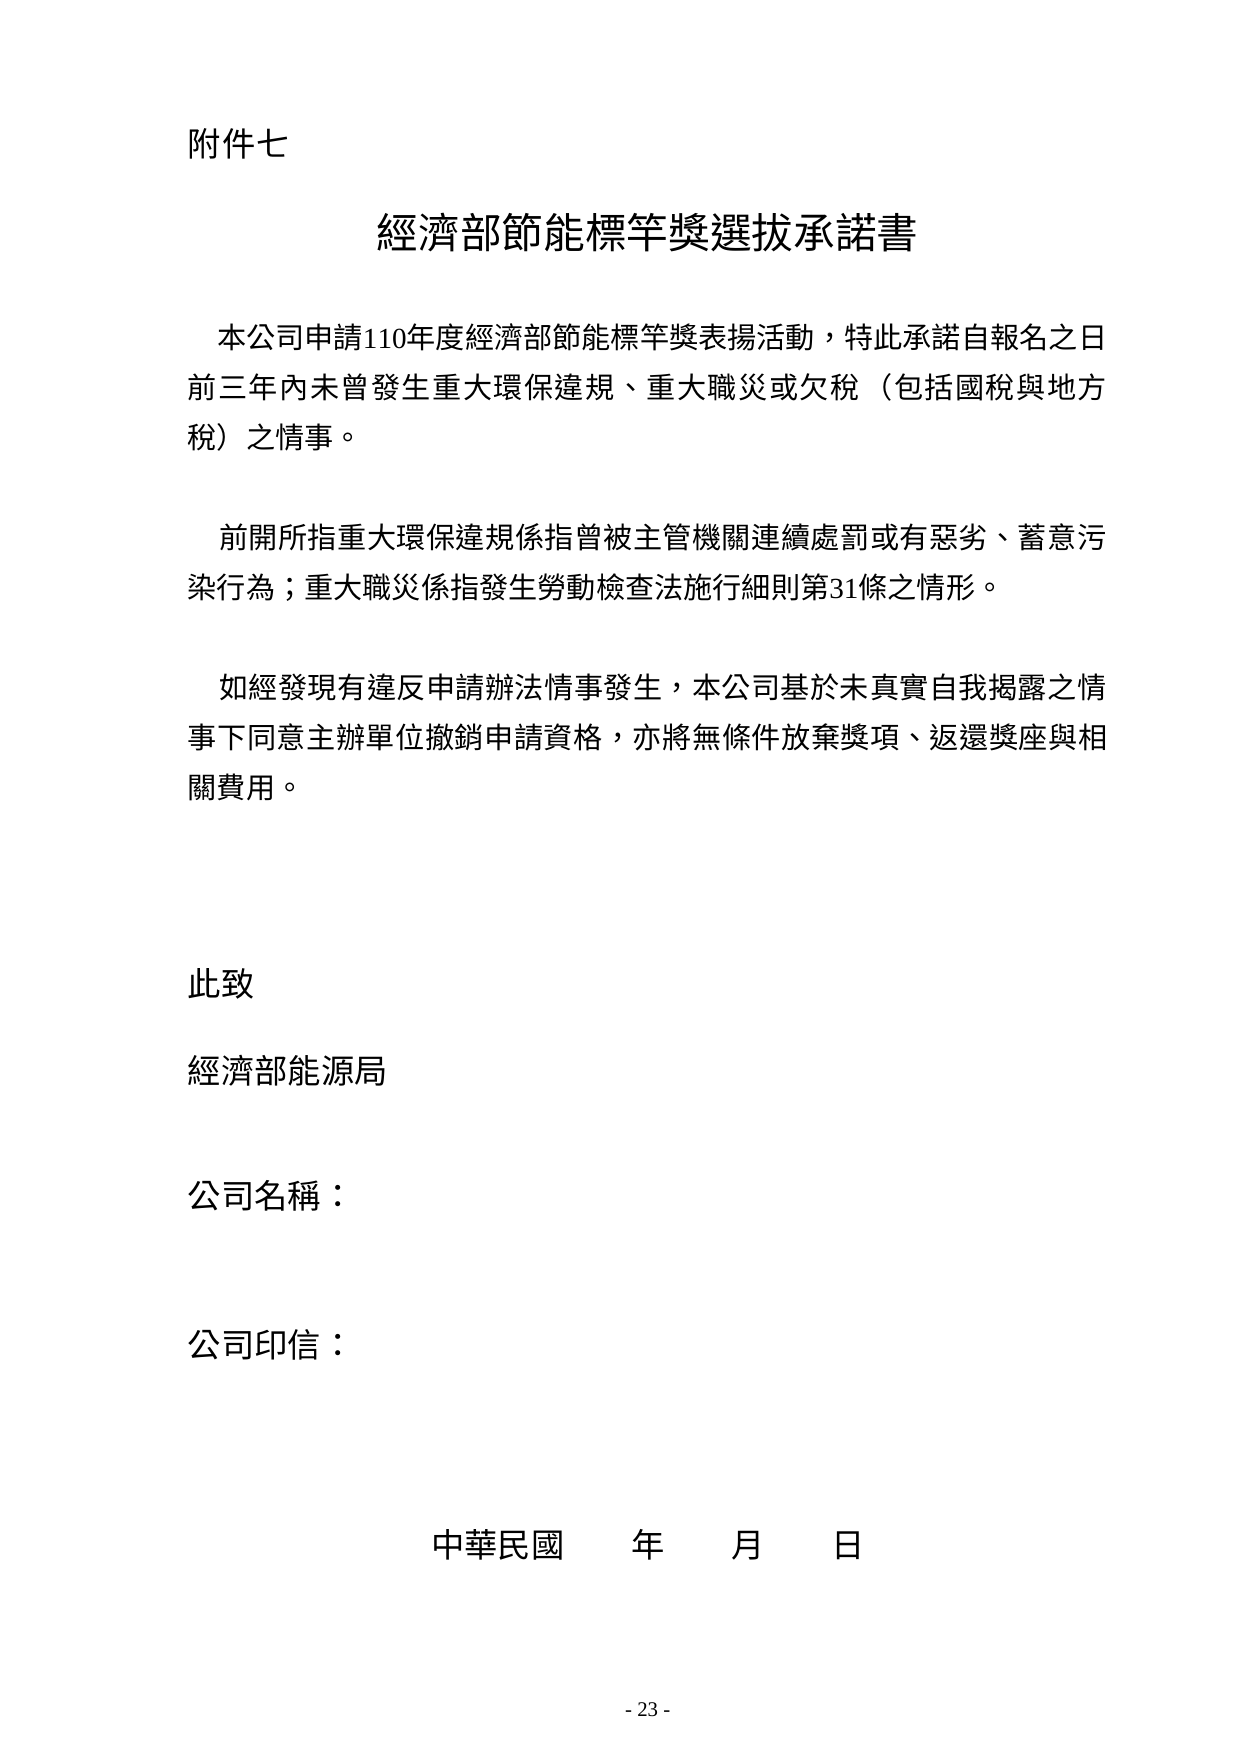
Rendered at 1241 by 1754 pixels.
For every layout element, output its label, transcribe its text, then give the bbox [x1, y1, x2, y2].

text 中華民國 年 月 日 [187, 1518, 1107, 1568]
text 前開所指重大環保違規係指曾被主管機關連續處罰或有惡劣、蓄意污染行為；重大職災係指發生勞動檢查法施行細則第31條之情形。 [187, 508, 1107, 658]
text 此致 [187, 958, 1107, 1006]
text 如經發現有違反申請辦法情事發生，本公司基於未真實自我揭露之情事下同意主辦單位撤銷申請資格，亦將無條件放棄獎項、返還獎座與相關費用。 [187, 658, 1107, 808]
text 公司印信： [187, 1318, 1107, 1368]
text 本公司申請110年度經濟部節能標竿獎表揚活動，特此承諾自報名之日前三年內未曾發生重大環保違規、重大職災或欠稅（包括國稅與地方稅）之情事。 [187, 308, 1107, 458]
text 附件七 [187, 118, 1107, 166]
text 經濟部能源局 [187, 1045, 1107, 1093]
text 經濟部節能標竿獎選拔承諾書 [187, 200, 1107, 260]
text 公司名稱： [187, 1169, 1107, 1218]
